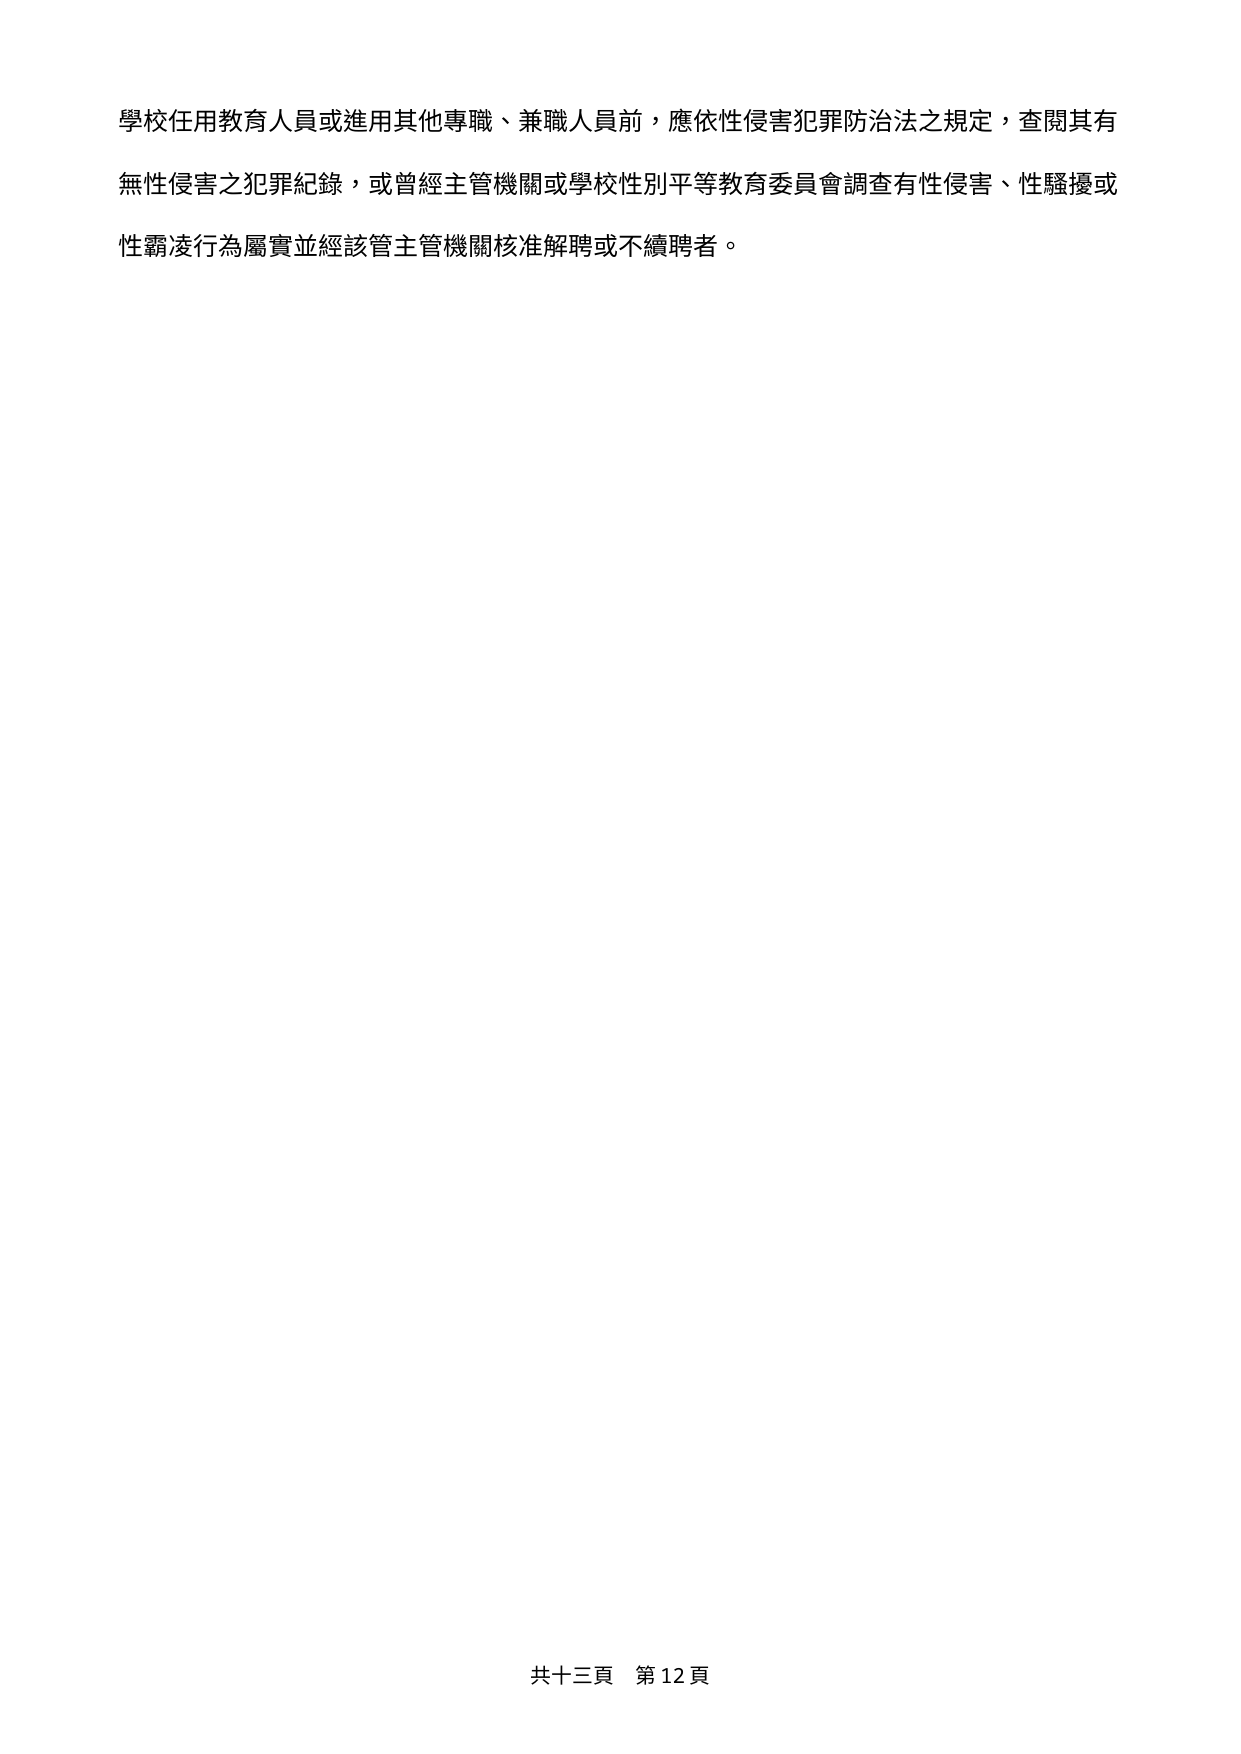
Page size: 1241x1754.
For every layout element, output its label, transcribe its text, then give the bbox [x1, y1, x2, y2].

text 學校任用教育人員或進用其他專職、兼職人員前，應依性侵害犯罪防治法之規定，查閱其有無性侵害之犯罪紀錄，或曾經主管機關或學校性別平等教育委員會調查有性侵害、性騷擾或性霸凌行為屬實並經該管主管機關核准解聘或不續聘者。 [118, 78, 1122, 266]
